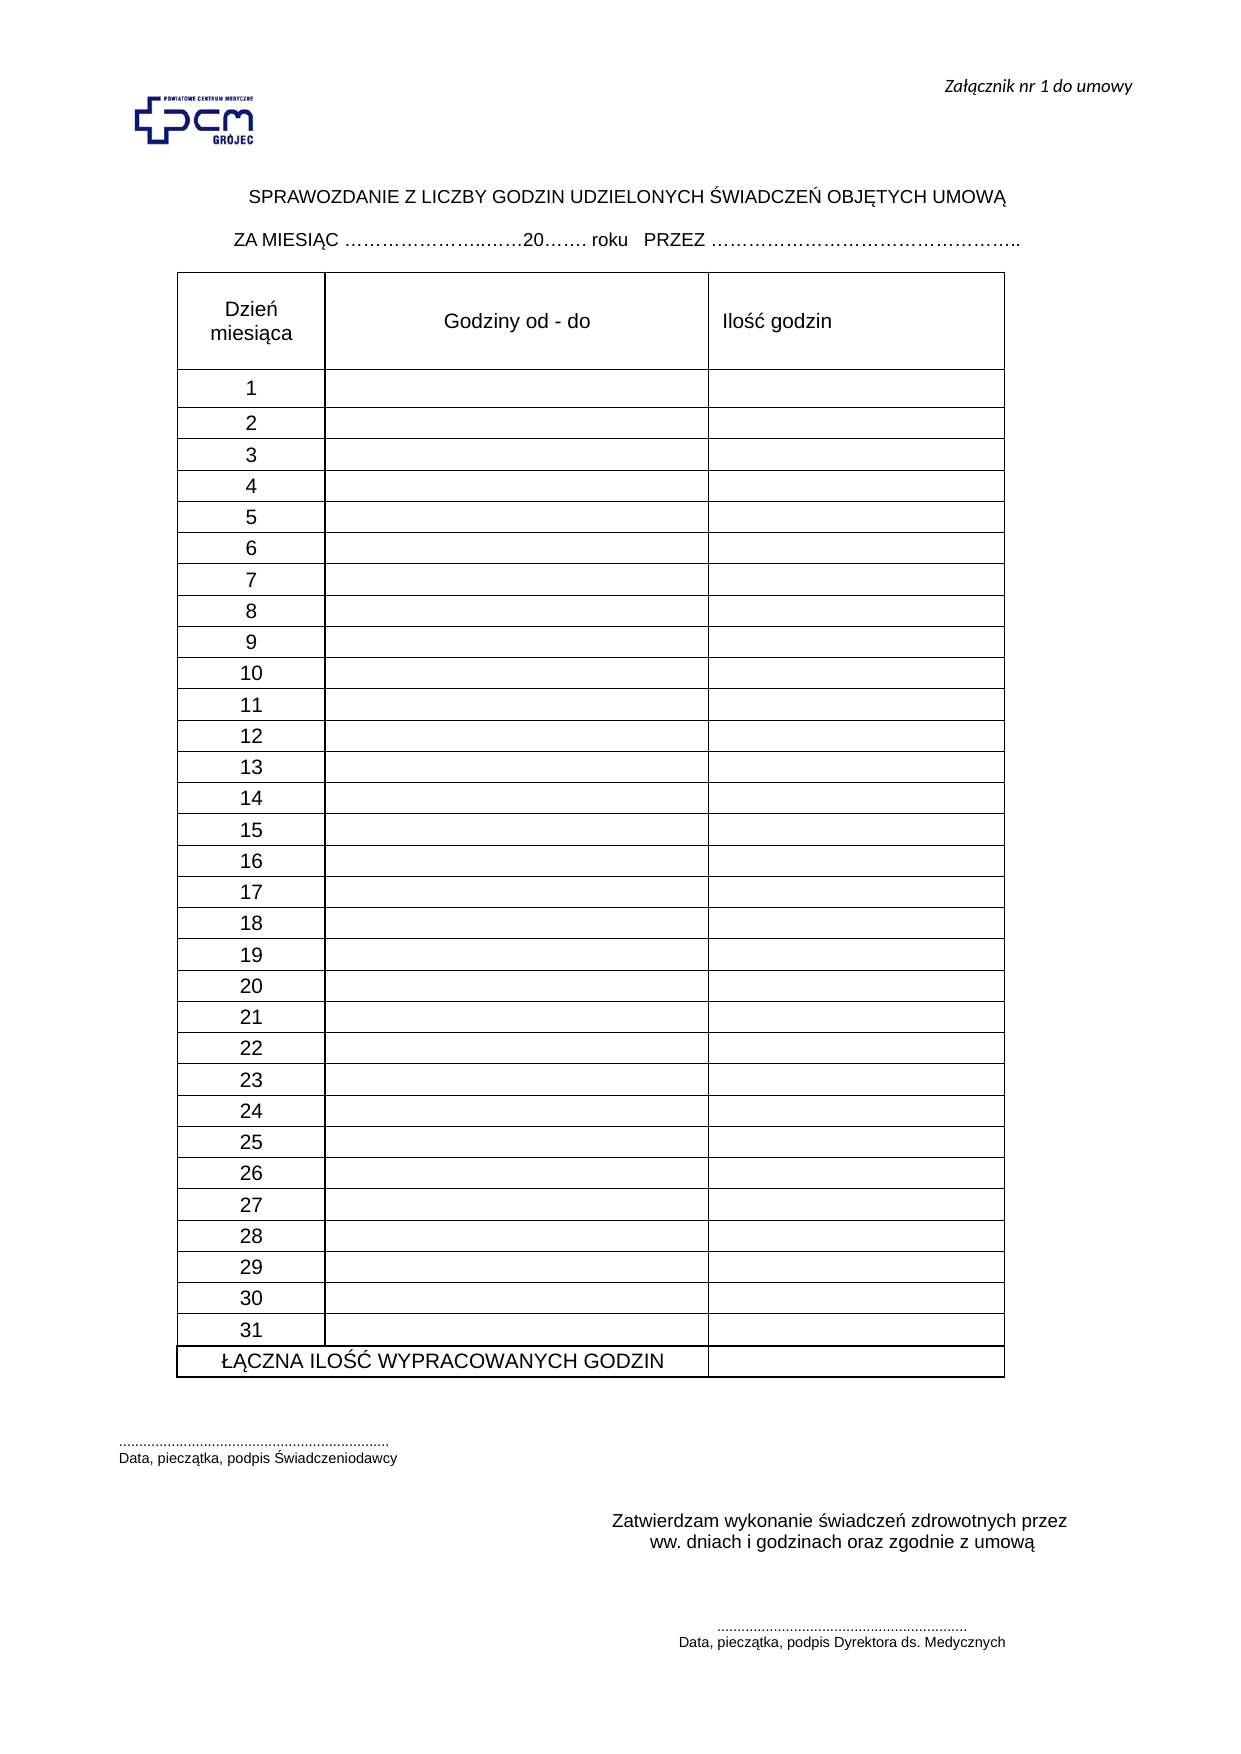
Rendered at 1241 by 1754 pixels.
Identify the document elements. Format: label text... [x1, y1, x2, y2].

table_cell 28 [178, 1221, 324, 1251]
table_cell [326, 564, 708, 594]
table_cell [709, 1033, 1004, 1063]
table_cell 26 [178, 1158, 324, 1188]
table_cell [709, 1347, 1004, 1376]
table_cell 21 [178, 1002, 324, 1032]
table_cell [709, 471, 1004, 501]
table_header Godziny od - do [326, 273, 708, 368]
table_cell [709, 1283, 1004, 1313]
table_cell [709, 627, 1004, 657]
table_header Zatwierdzam wykonanie świadczeń zdrowotnych przez ww. dniach i godzinach oraz zgodnie z umową .............................................................. Data, pieczątka, podpis Dyrektora ds. Medycznych [591, 1466, 1093, 1651]
table_cell 11 [178, 689, 324, 719]
table_cell [709, 689, 1004, 719]
table_cell 2 [178, 408, 324, 438]
table_header Dzień miesiąca [178, 273, 324, 368]
table_cell [326, 502, 708, 532]
table_cell 14 [178, 783, 324, 813]
table_cell 6 [178, 533, 324, 563]
table_cell 7 [178, 564, 324, 594]
table_cell [326, 658, 708, 688]
table_cell [709, 1189, 1004, 1219]
table_cell ŁĄCZNA ILOŚĆ WYPRACOWANYCH GODZIN [178, 1347, 708, 1376]
table_cell [709, 752, 1004, 782]
text ZA MIESIĄC …………………..……20……. roku PRZEZ ………………………………………….. [119, 228, 1136, 250]
table_cell 16 [178, 846, 324, 876]
text SPRAWOZDANIE Z LICZBY GODZIN UDZIELONYCH ŚWIADCZEŃ OBJĘTYCH UMOWĄ [119, 185, 1136, 207]
table_cell [326, 783, 708, 813]
table_cell [709, 596, 1004, 626]
table_cell 23 [178, 1064, 324, 1094]
table_cell [326, 1033, 708, 1063]
table_cell 4 [178, 471, 324, 501]
table_cell [326, 1002, 708, 1032]
table_cell [326, 877, 708, 907]
table_cell [709, 533, 1004, 563]
table_cell [326, 1221, 708, 1251]
table_cell [326, 1158, 708, 1188]
table_cell [709, 971, 1004, 1001]
table_cell [709, 1158, 1004, 1188]
table_cell [326, 1314, 708, 1344]
table_cell 29 [178, 1252, 324, 1282]
table_cell [709, 408, 1004, 438]
table_cell [709, 908, 1004, 938]
table_cell [326, 752, 708, 782]
table_cell 31 [178, 1314, 324, 1344]
table_cell 13 [178, 752, 324, 782]
text ................................................................... [119, 1433, 1136, 1450]
text Data, pieczątka, podpis Świadczeniodawcy [119, 1450, 1136, 1466]
table_cell 12 [178, 721, 324, 751]
table_cell [326, 439, 708, 469]
table_cell [709, 439, 1004, 469]
table_cell [709, 846, 1004, 876]
table_cell 20 [178, 971, 324, 1001]
table_cell [326, 908, 708, 938]
table_cell 18 [178, 908, 324, 938]
table_cell [709, 1127, 1004, 1157]
table_cell [326, 721, 708, 751]
table_cell [326, 689, 708, 719]
table_cell [709, 814, 1004, 844]
table_cell [709, 564, 1004, 594]
table_cell [326, 370, 708, 407]
table_cell 27 [178, 1189, 324, 1219]
table_cell [709, 1252, 1004, 1282]
table_cell [709, 783, 1004, 813]
table_cell [326, 971, 708, 1001]
table_cell [709, 370, 1004, 407]
table_cell [326, 814, 708, 844]
table_cell [326, 1127, 708, 1157]
table_cell 8 [178, 596, 324, 626]
table_cell [709, 877, 1004, 907]
table_cell 1 [178, 370, 324, 407]
table_cell [709, 1002, 1004, 1032]
table_cell [709, 658, 1004, 688]
table_cell [326, 1096, 708, 1126]
table_cell 17 [178, 877, 324, 907]
table_cell [709, 1064, 1004, 1094]
table_cell [709, 1221, 1004, 1251]
table_cell [326, 533, 708, 563]
table_cell [326, 1189, 708, 1219]
table_cell 25 [178, 1127, 324, 1157]
table_cell [326, 471, 708, 501]
table_cell [709, 1314, 1004, 1344]
table_cell [326, 627, 708, 657]
table_cell 15 [178, 814, 324, 844]
table_cell [709, 939, 1004, 969]
table_cell [326, 408, 708, 438]
table_header Ilość godzin [709, 273, 1004, 368]
table_cell [326, 596, 708, 626]
table_cell [709, 502, 1004, 532]
table_cell [326, 939, 708, 969]
table_cell 10 [178, 658, 324, 688]
table_cell [326, 1283, 708, 1313]
table_cell [326, 846, 708, 876]
table_cell [709, 1096, 1004, 1126]
table_cell 24 [178, 1096, 324, 1126]
table_cell 9 [178, 627, 324, 657]
table_cell 22 [178, 1033, 324, 1063]
table_cell [326, 1252, 708, 1282]
table_cell [709, 721, 1004, 751]
table_cell 5 [178, 502, 324, 532]
table_cell 19 [178, 939, 324, 969]
table_cell 3 [178, 439, 324, 469]
table_cell 30 [178, 1283, 324, 1313]
table_cell [326, 1064, 708, 1094]
table_header [108, 1466, 591, 1651]
